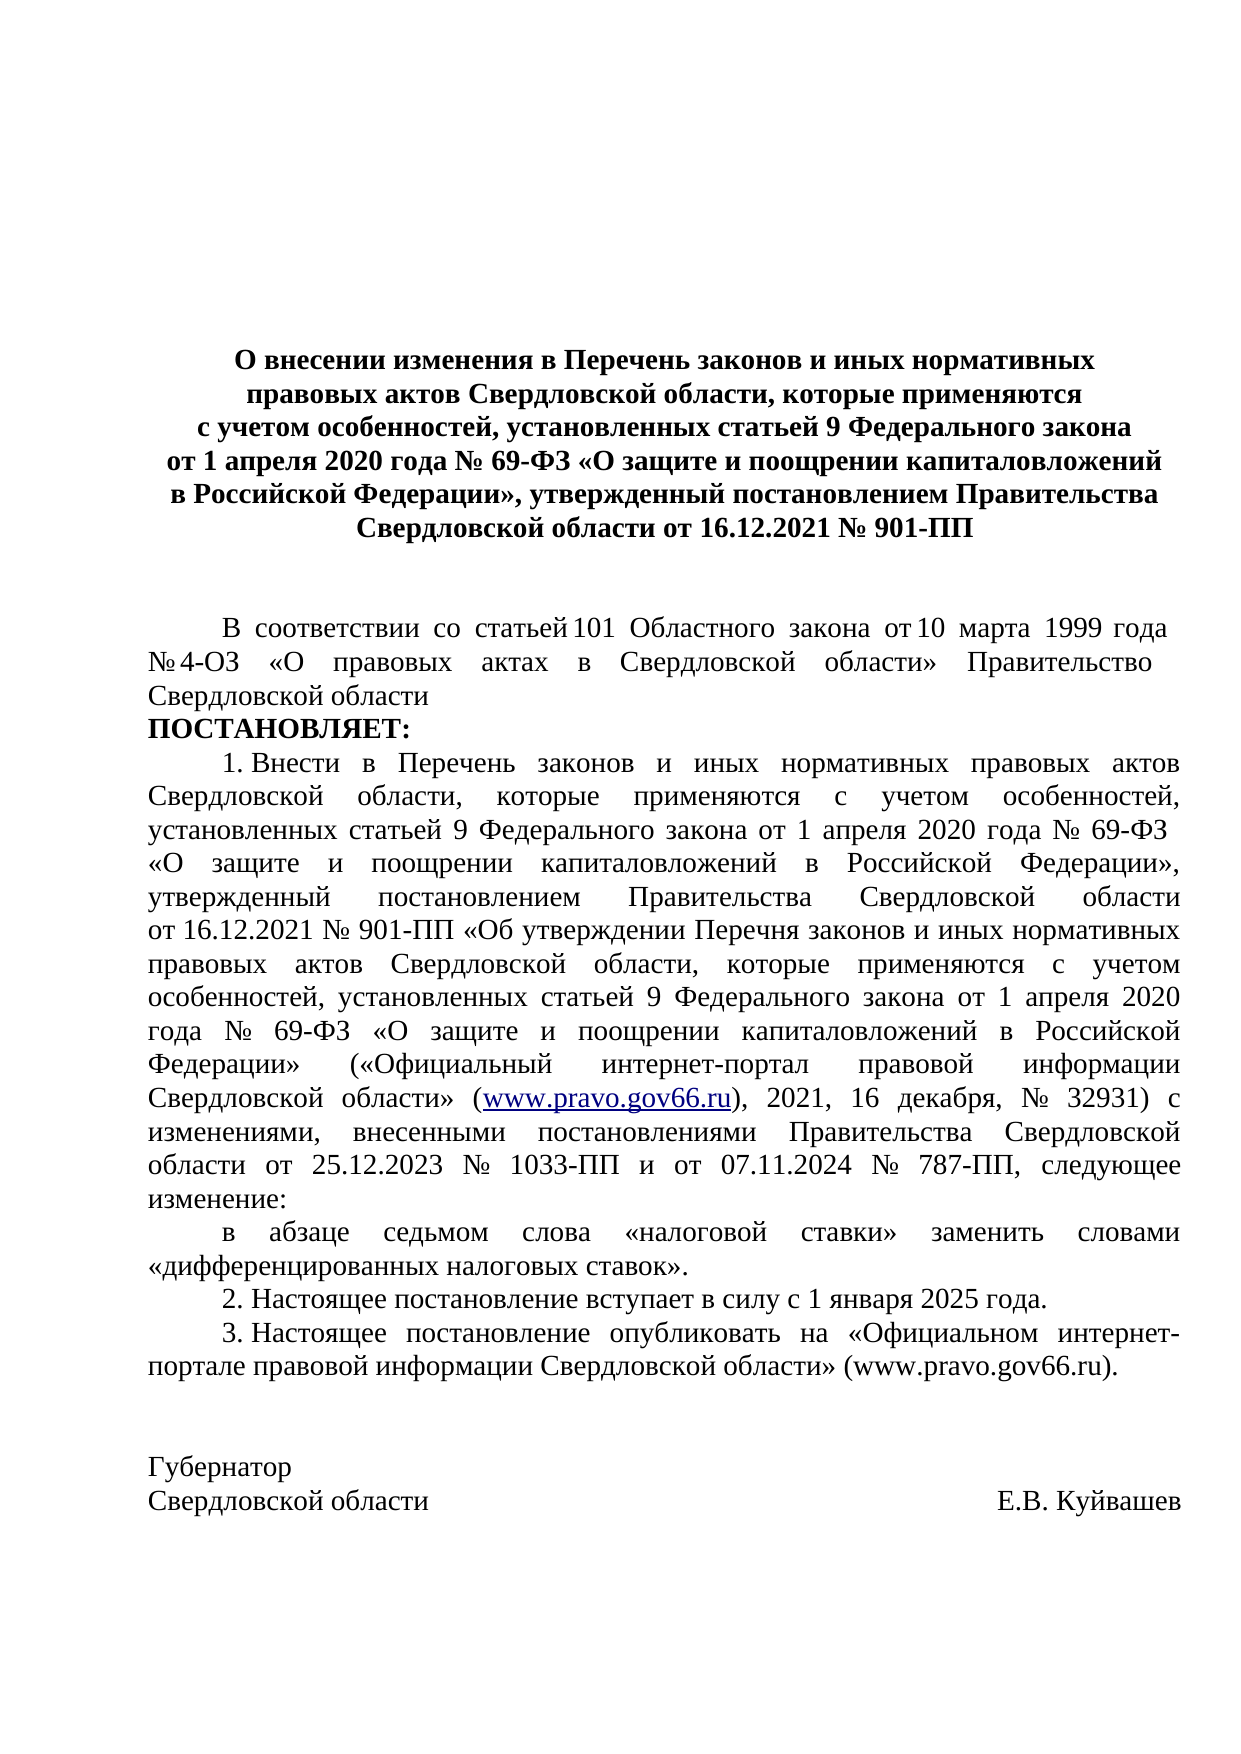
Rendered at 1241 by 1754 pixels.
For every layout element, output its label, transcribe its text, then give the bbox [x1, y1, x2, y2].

text ПОСТАНОВЛЯЕТ: [148, 711, 1181, 745]
text 1. Внести в Перечень законов и иных нормативных правовых актов Свердловской области, которые применяются с учетом особенностей, установленных статьей 9 Федерального закона от 1 апреля 2020 года № 69-ФЗ «О защите и поощрении капиталовложений в Российской Федерации», утвержденный постановлением Правительства Свердловской области от 16.12.2021 № 901-ПП «Об утверждении Перечня законов и иных нормативных правовых актов Свердловской области, которые применяются с учетом особенностей, установленных статьей 9 Федерального закона от 1 апреля 2020 года № 69-ФЗ «О защите и поощрении капиталовложений в Российской Федерации» («Официальный интернет-портал правовой информации Свердловской области» (www.pravo.gov66.ru), 2021, 16 декабря, № 32931) с изменениями, внесенными постановлениями Правительства Свердловской области от 25.12.2023 № 1033-ПП и от 07.11.2024 № 787-ПП, следующее изменение: [148, 745, 1181, 1214]
text 3. Настоящее постановление опубликовать на «Официальном интернет-портале правовой информации Свердловской области» (www.pravo.gov66.ru). [148, 1315, 1181, 1382]
table_header Е.В. Куйвашев [676, 1449, 1204, 1516]
text в абзаце седьмом слова «налоговой ставки» заменить словами «дифференцированных налоговых ставок». [148, 1214, 1181, 1281]
table_header Губернатор Свердловской области [148, 1449, 676, 1516]
text 2. Настоящее постановление вступает в силу с 1 января 2025 года. [148, 1281, 1181, 1315]
text В соответствии со статьей 101 Областного закона от 10 марта 1999 года № 4-ОЗ «О правовых актах в Свердловской области» Правительство Свердловской области [148, 611, 1181, 711]
text О внесении изменения в Перечень законов и иных нормативных правовых актов Свердловской области, которые применяются с учетом особенностей, установленных статьей 9 Федерального закона от 1 апреля 2020 года № 69-ФЗ «О защите и поощрении капиталовложений в Российской Федерации», утвержденный постановлением Правительства Свердловской области от 16.12.2021 № 901-ПП [148, 342, 1181, 543]
